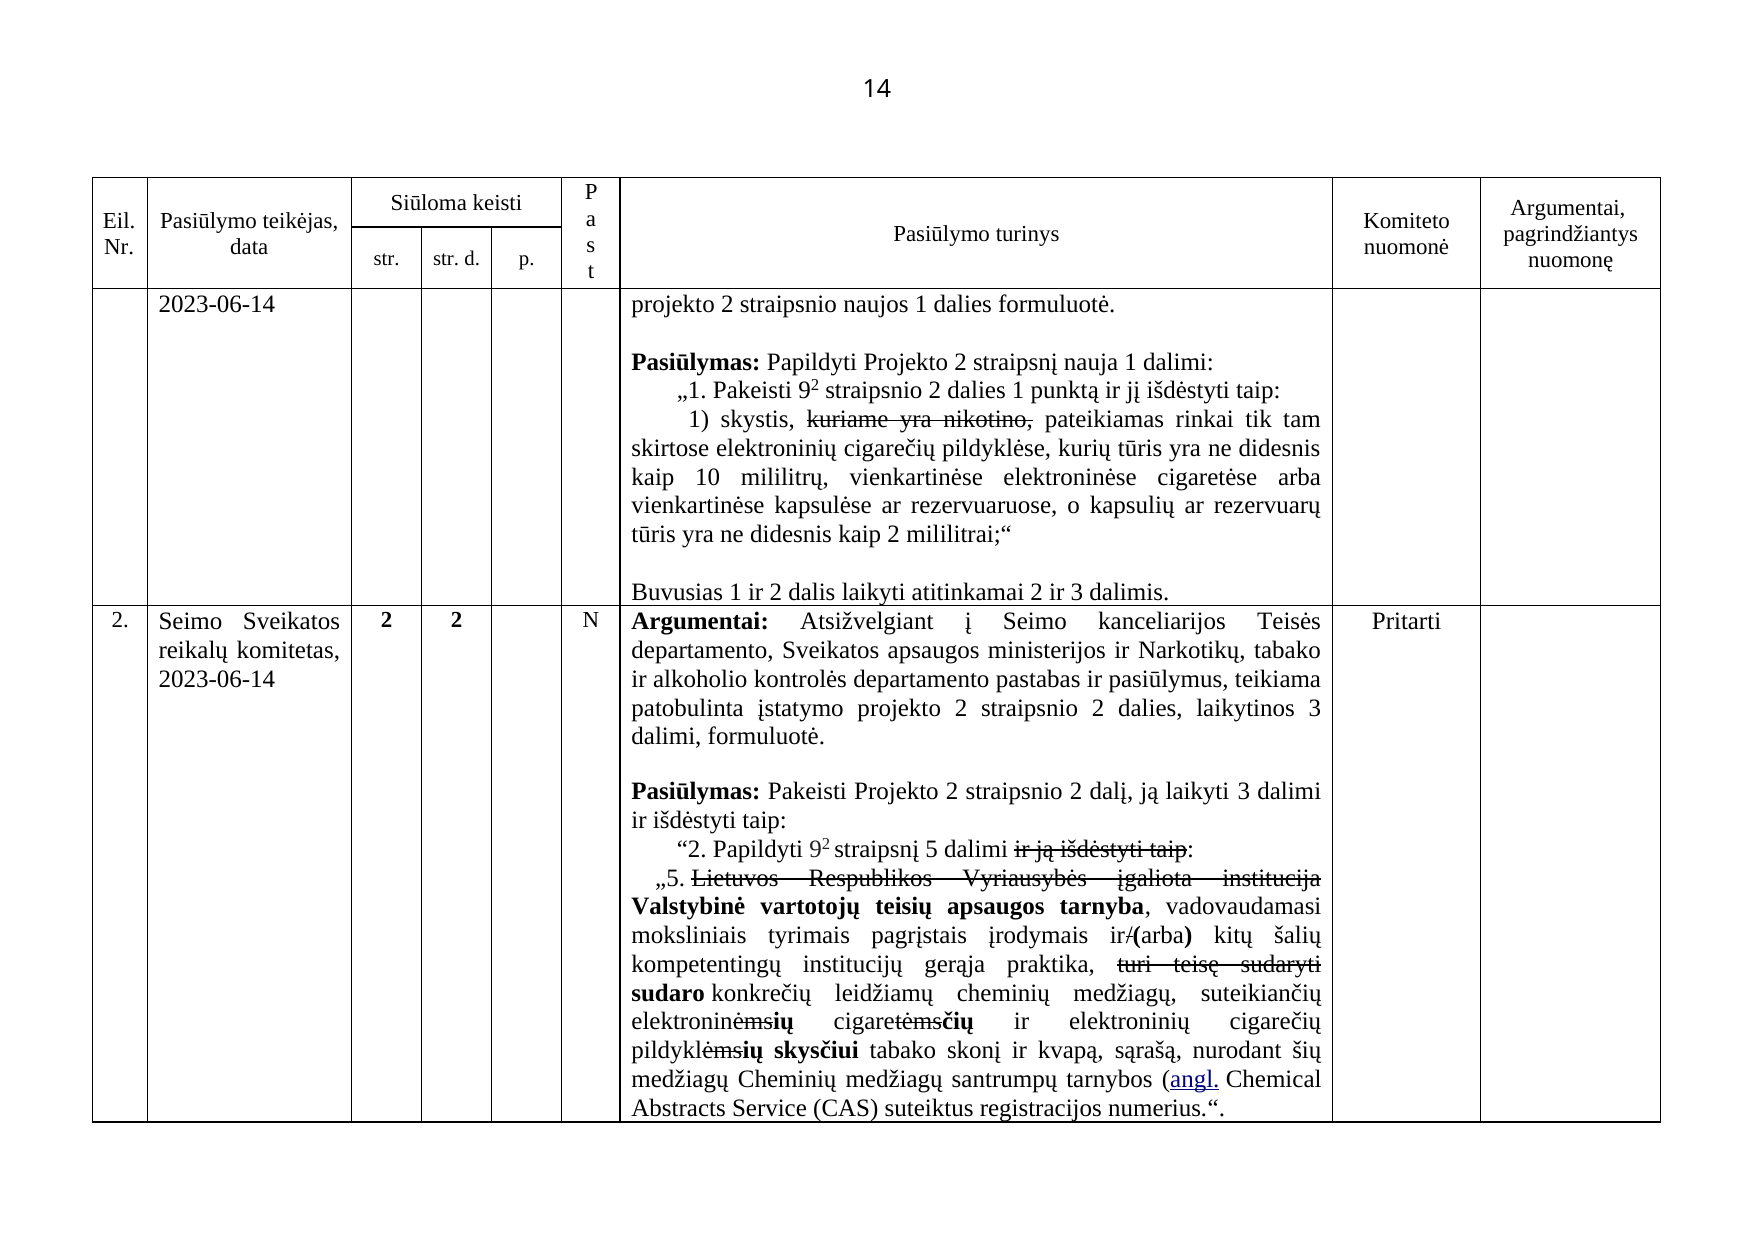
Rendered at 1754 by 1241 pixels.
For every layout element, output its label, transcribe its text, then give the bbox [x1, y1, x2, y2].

table_header Eil. Nr. [93, 178, 147, 288]
table_cell 2 [352, 606, 421, 1121]
table_cell N [562, 289, 619, 605]
table_cell Argumentai: Atsižvelgiant į Seimo kanceliarijos Teisės departamento, Sveikatos apsaugos ministerijos ir Narkotikų, tabako ir alkoholio kontrolės departamento pastabas ir pasiūlymus, teikiama patobulinta įstatymo projekto 2 straipsnio 2 dalies, laikytinos 3 dalimi, formuluotė. Pasiūlymas: Pakeisti Projekto 2 straipsnio 2 dalį, ją laikyti 3 dalimi ir išdėstyti taip: “2. Papildyti 92 straipsnį 5 dalimi ir ją išdėstyti taip: „5. Lietuvos Respublikos Vyriausybės įgaliota institucija Valstybinė vartotojų teisių apsaugos tarnyba, vadovaudamasi moksliniais tyrimais pagrįstais įrodymais ir/(arba) kitų šalių kompetentingų institucijų gerąja praktika, turi teisę sudaryti sudaro konkrečių leidžiamų cheminių medžiagų, suteikiančių elektroninėmsių cigaretėmsčių ir elektroninių cigarečių pildyklėmsių skysčiui tabako skonį ir kvapą, sąrašą, nurodant šių medžiagų Cheminių medžiagų santrumpų tarnybos (angl. Chemical Abstracts Service (CAS) suteiktus registracijos numerius.“. [621, 606, 1332, 1121]
table_cell [492, 289, 561, 605]
table_cell [93, 289, 147, 605]
table_header Pastabos [562, 178, 619, 288]
table_cell Seimo Sveikatos reikalų komitetas, 2023-06-14 [148, 606, 351, 1121]
table_header Pasiūlymo turinys [621, 178, 1332, 288]
table_cell 2. [93, 606, 147, 1121]
table_header Siūloma keisti [352, 178, 561, 226]
table_cell 2023-06-14 [148, 289, 351, 605]
table_cell str. d. [422, 228, 491, 288]
table_cell [352, 289, 421, 605]
table_header Komiteto nuomonė [1333, 178, 1480, 288]
table_cell N [562, 606, 619, 1121]
table_cell projekto 2 straipsnio naujos 1 dalies formuluotė. Pasiūlymas: Papildyti Projekto 2 straipsnį nauja 1 dalimi: „1. Pakeisti 92 straipsnio 2 dalies 1 punktą ir jį išdėstyti taip: 1) skystis, kuriame yra nikotino, pateikiamas rinkai tik tam skirtose elektroninių cigarečių pildyklėse, kurių tūris yra ne didesnis kaip 10 mililitrų, vienkartinėse elektroninėse cigaretėse arba vienkartinėse kapsulėse ar rezervuaruose, o kapsulių ar rezervuarų tūris yra ne didesnis kaip 2 mililitrai;“ Buvusias 1 ir 2 dalis laikyti atitinkamai 2 ir 3 dalimis. [621, 289, 1332, 605]
table_cell p. [492, 228, 561, 288]
table_cell [422, 289, 491, 605]
table_header Pasiūlymo teikėjas, data [148, 178, 351, 288]
table_cell Pritarti [1333, 606, 1480, 1121]
table_cell [1481, 289, 1660, 605]
table_cell [1333, 289, 1480, 605]
table_cell [492, 606, 561, 1121]
table_cell [1481, 606, 1660, 1121]
table_cell 2 [422, 606, 491, 1121]
table_header Argumentai, pagrindžiantys nuomonę [1481, 178, 1660, 288]
table_cell str. [352, 228, 421, 288]
